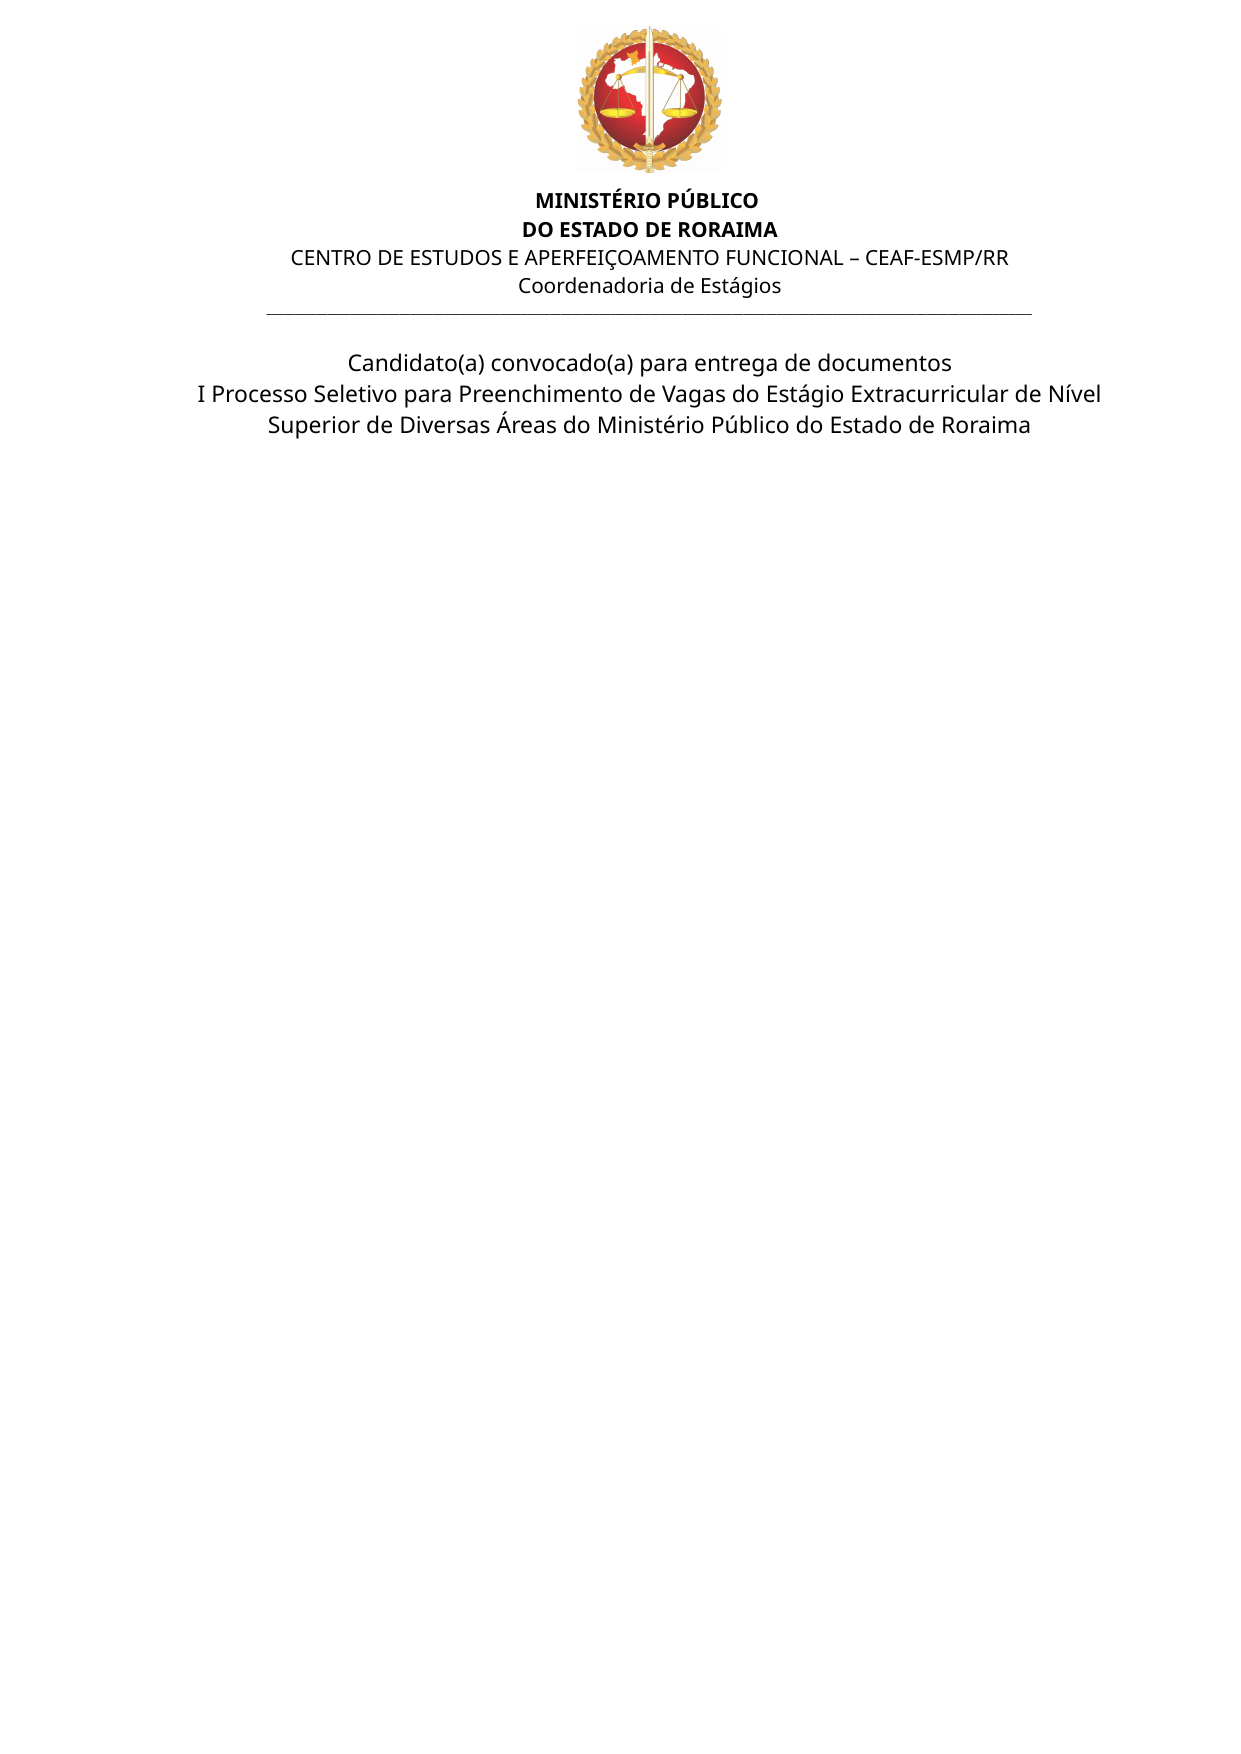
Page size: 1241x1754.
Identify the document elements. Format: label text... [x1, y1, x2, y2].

picture [577, 26, 722, 173]
text Candidato(a) convocado(a) para entrega de documentos [177, 347, 1122, 378]
text I Processo Seletivo para Preenchimento de Vagas do Estágio Extracurricular de Nível Superior de Diversas Áreas do Ministério Público do Estado de Roraima [177, 378, 1122, 440]
